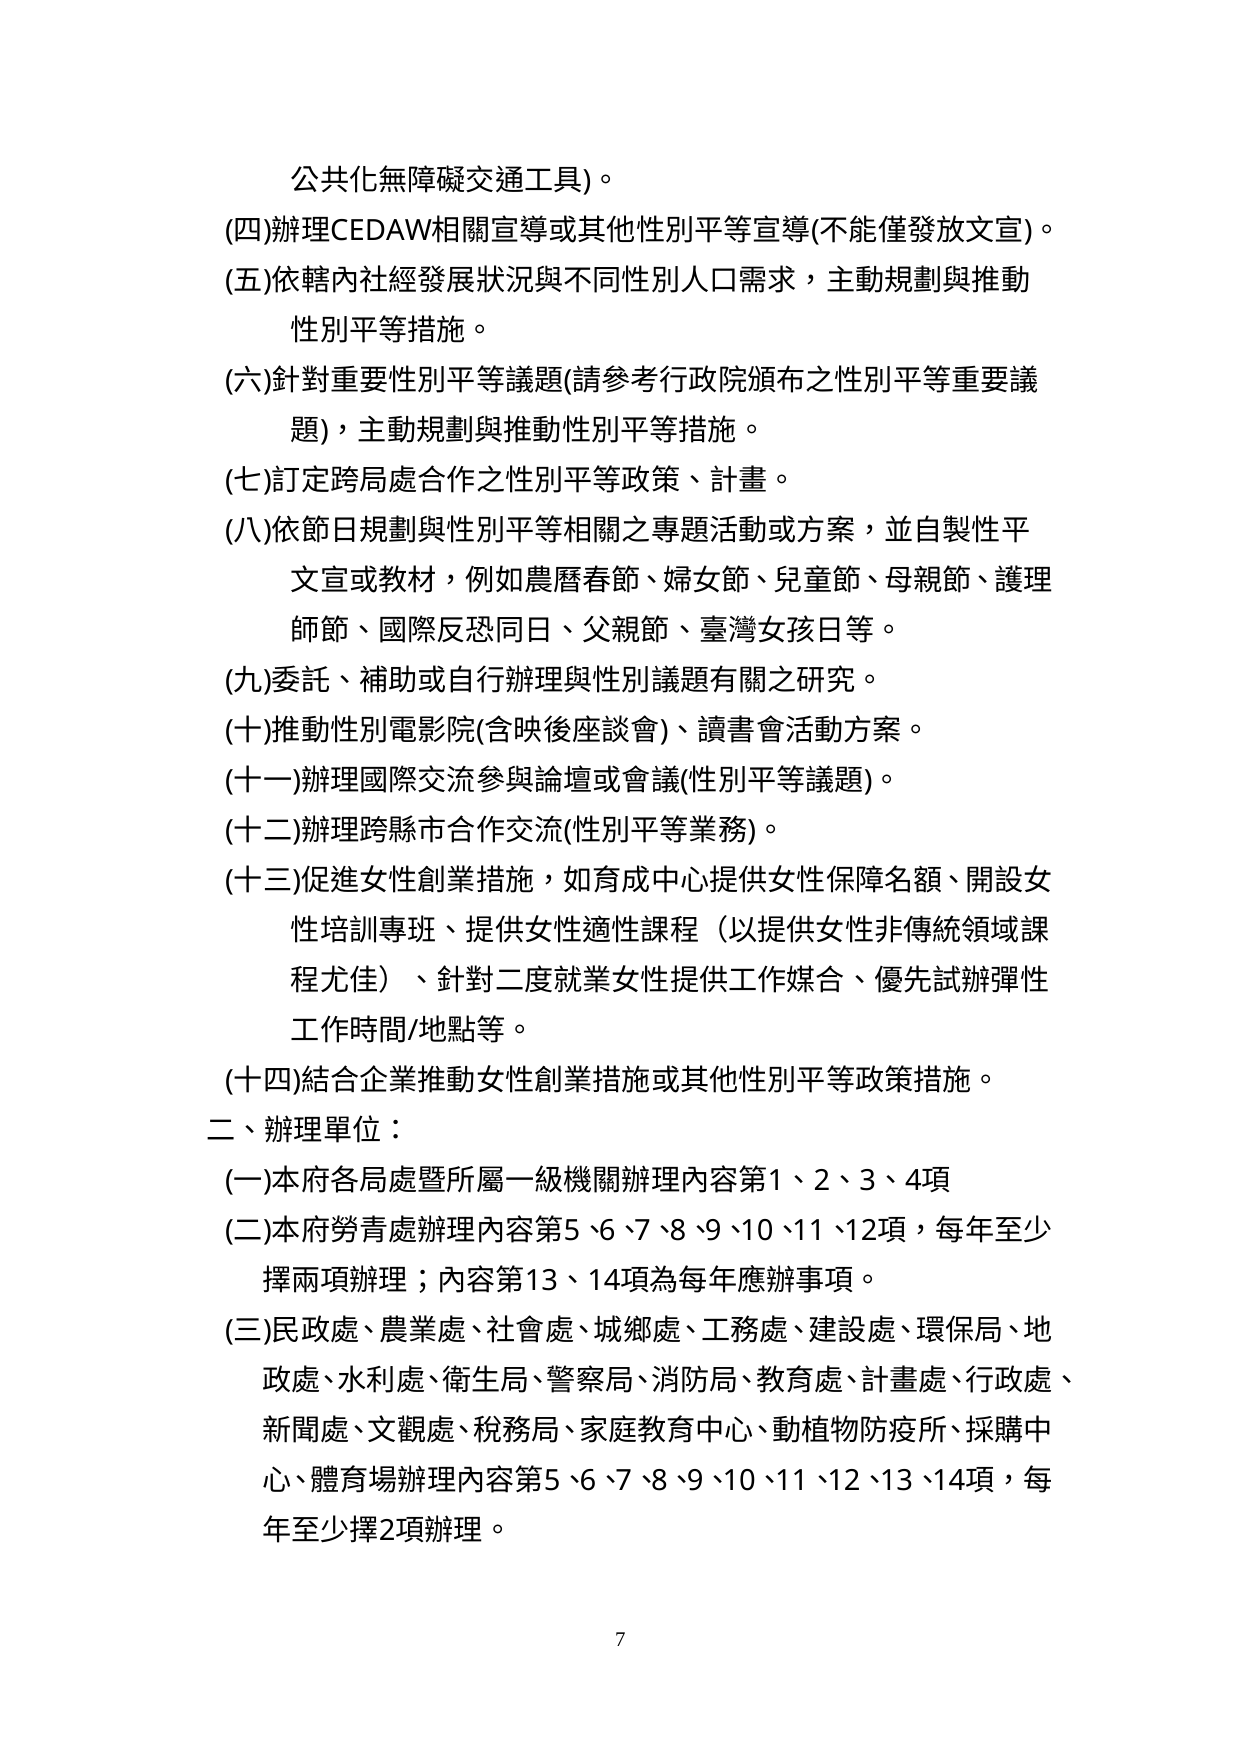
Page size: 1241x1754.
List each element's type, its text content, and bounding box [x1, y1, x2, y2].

text (八)依節日規劃與性別平等相關之專題活動或方案，並自製性平文宣或教材，例如農曆春節、婦女節、兒童節、母親節、護理師節、國際反恐同日、父親節、臺灣女孩日等。 [225, 500, 1053, 650]
text (十三)促進女性創業措施，如育成中心提供女性保障名額、開設女性培訓專班、提供女性適性課程（以提供女性非傳統領域課程尤佳）、針對二度就業女性提供工作媒合、優先試辦彈性工作時間/地點等。 [225, 850, 1053, 1050]
text 二、辦理單位： [206, 1100, 1053, 1150]
text (七)訂定跨局處合作之性別平等政策、計畫。 [225, 450, 1053, 500]
text (六)針對重要性別平等議題(請參考行政院頒布之性別平等重要議題)，主動規劃與推動性別平等措施。 [225, 350, 1053, 450]
text 公共化無障礙交通工具)。 [225, 150, 1053, 200]
text (三)民政處、農業處、社會處、城鄉處、工務處、建設處、環保局、地政處、水利處、衛生局、警察局、消防局、教育處、計畫處、行政處、新聞處、文觀處、稅務局、家庭教育中心、動植物防疫所、採購中心、體育場辦理內容第5、6、7、8、9、10、11、12、13、14項，每年至少擇2項辦理。 [225, 1300, 1053, 1550]
text (十)推動性別電影院(含映後座談會)、讀書會活動方案。 [225, 700, 1053, 750]
text (四)辦理CEDAW相關宣導或其他性別平等宣導(不能僅發放文宣)。 [225, 200, 1053, 250]
text (二)本府勞青處辦理內容第5、6、7、8、9、10、11、12項，每年至少擇兩項辦理；內容第13、14項為每年應辦事項。 [225, 1200, 1053, 1300]
text (五)依轄內社經發展狀況與不同性別人口需求，主動規劃與推動性別平等措施。 [225, 250, 1053, 350]
text (十四)結合企業推動女性創業措施或其他性別平等政策措施。 [225, 1050, 1053, 1100]
text (九)委託、補助或自行辦理與性別議題有關之研究。 [225, 650, 1053, 700]
text (十一)辦理國際交流參與論壇或會議(性別平等議題)。 [225, 750, 1053, 800]
text (十二)辦理跨縣市合作交流(性別平等業務)。 [225, 800, 1053, 850]
text (一)本府各局處暨所屬一級機關辦理內容第1、2、3、4項 [225, 1150, 1053, 1200]
